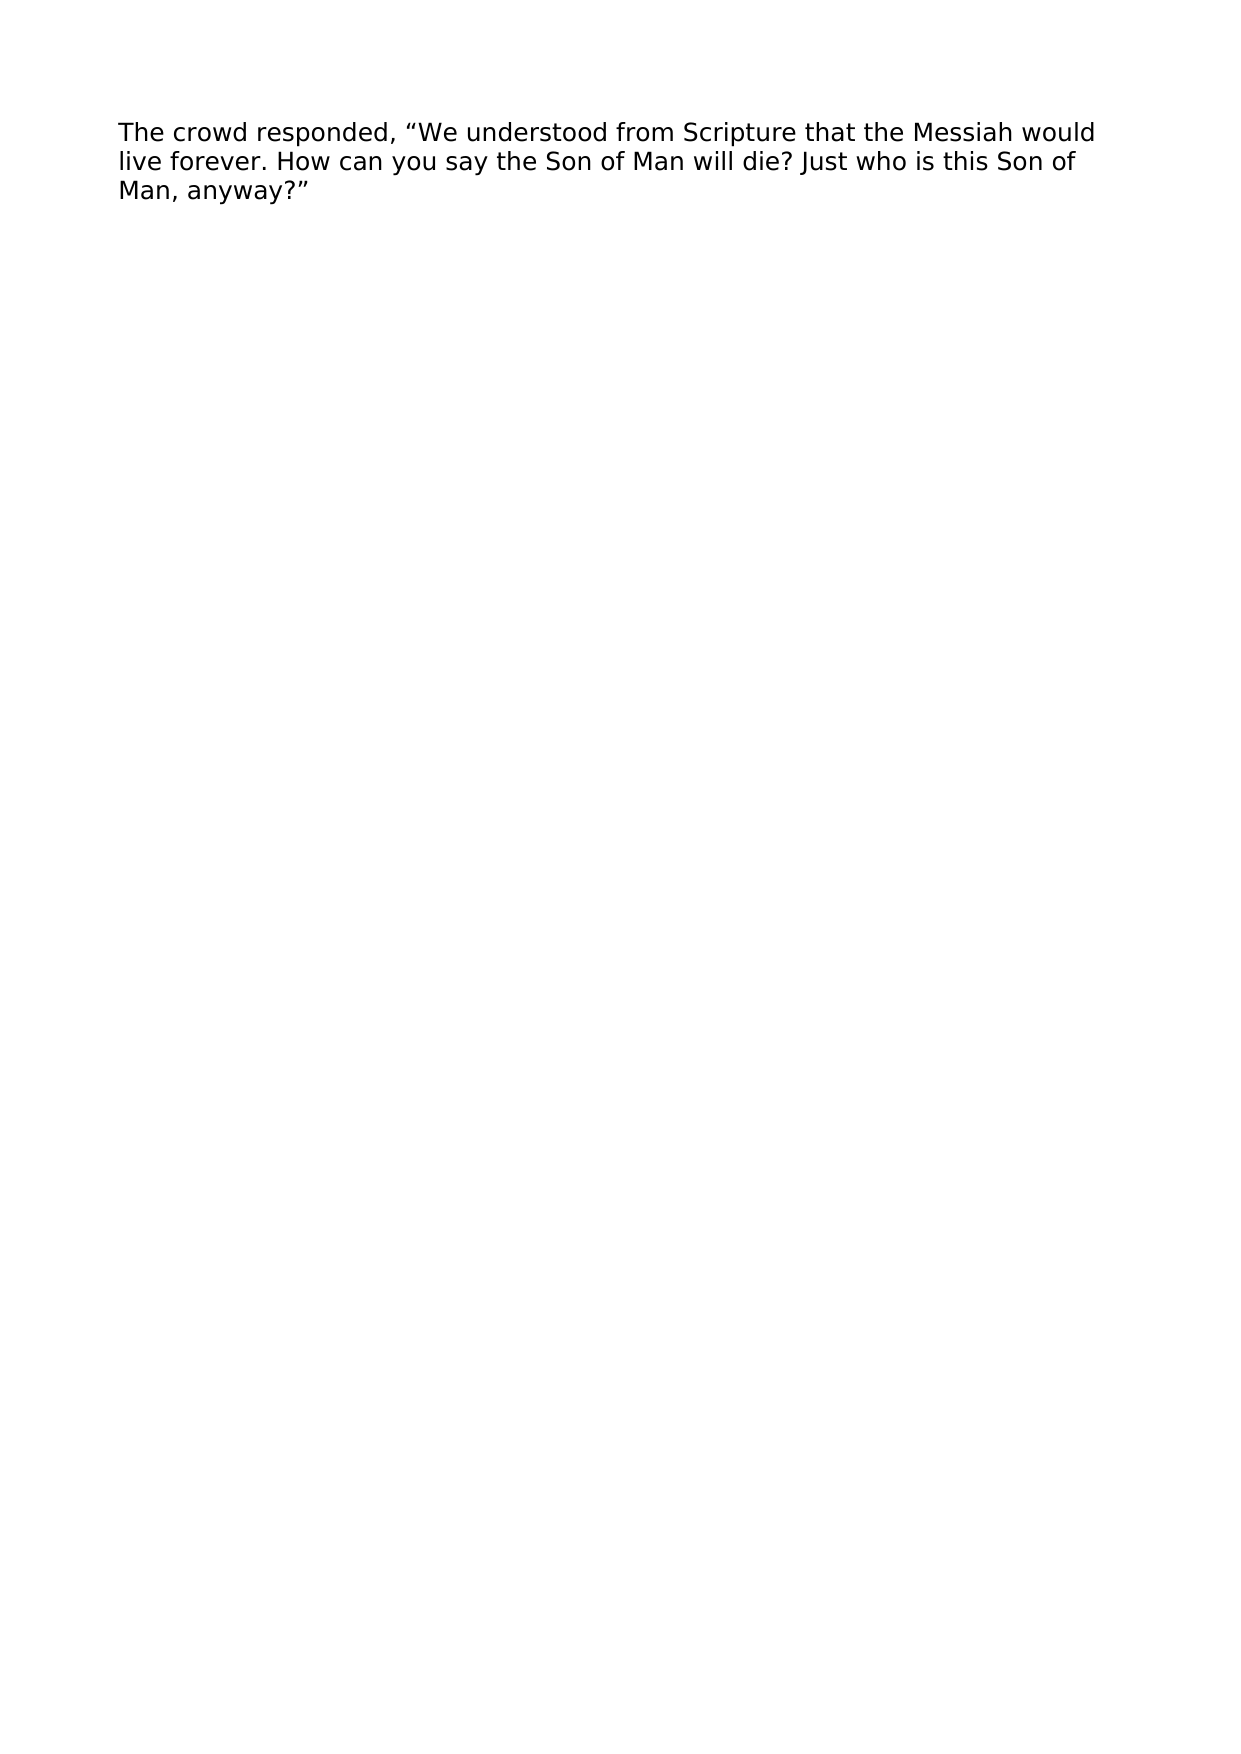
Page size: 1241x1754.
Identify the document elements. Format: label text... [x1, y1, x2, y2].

text The crowd responded, “We understood from Scripture that the Messiah would live forever. How can you say the Son of Man will die? Just who is this Son of Man, anyway?” [118, 118, 1122, 206]
